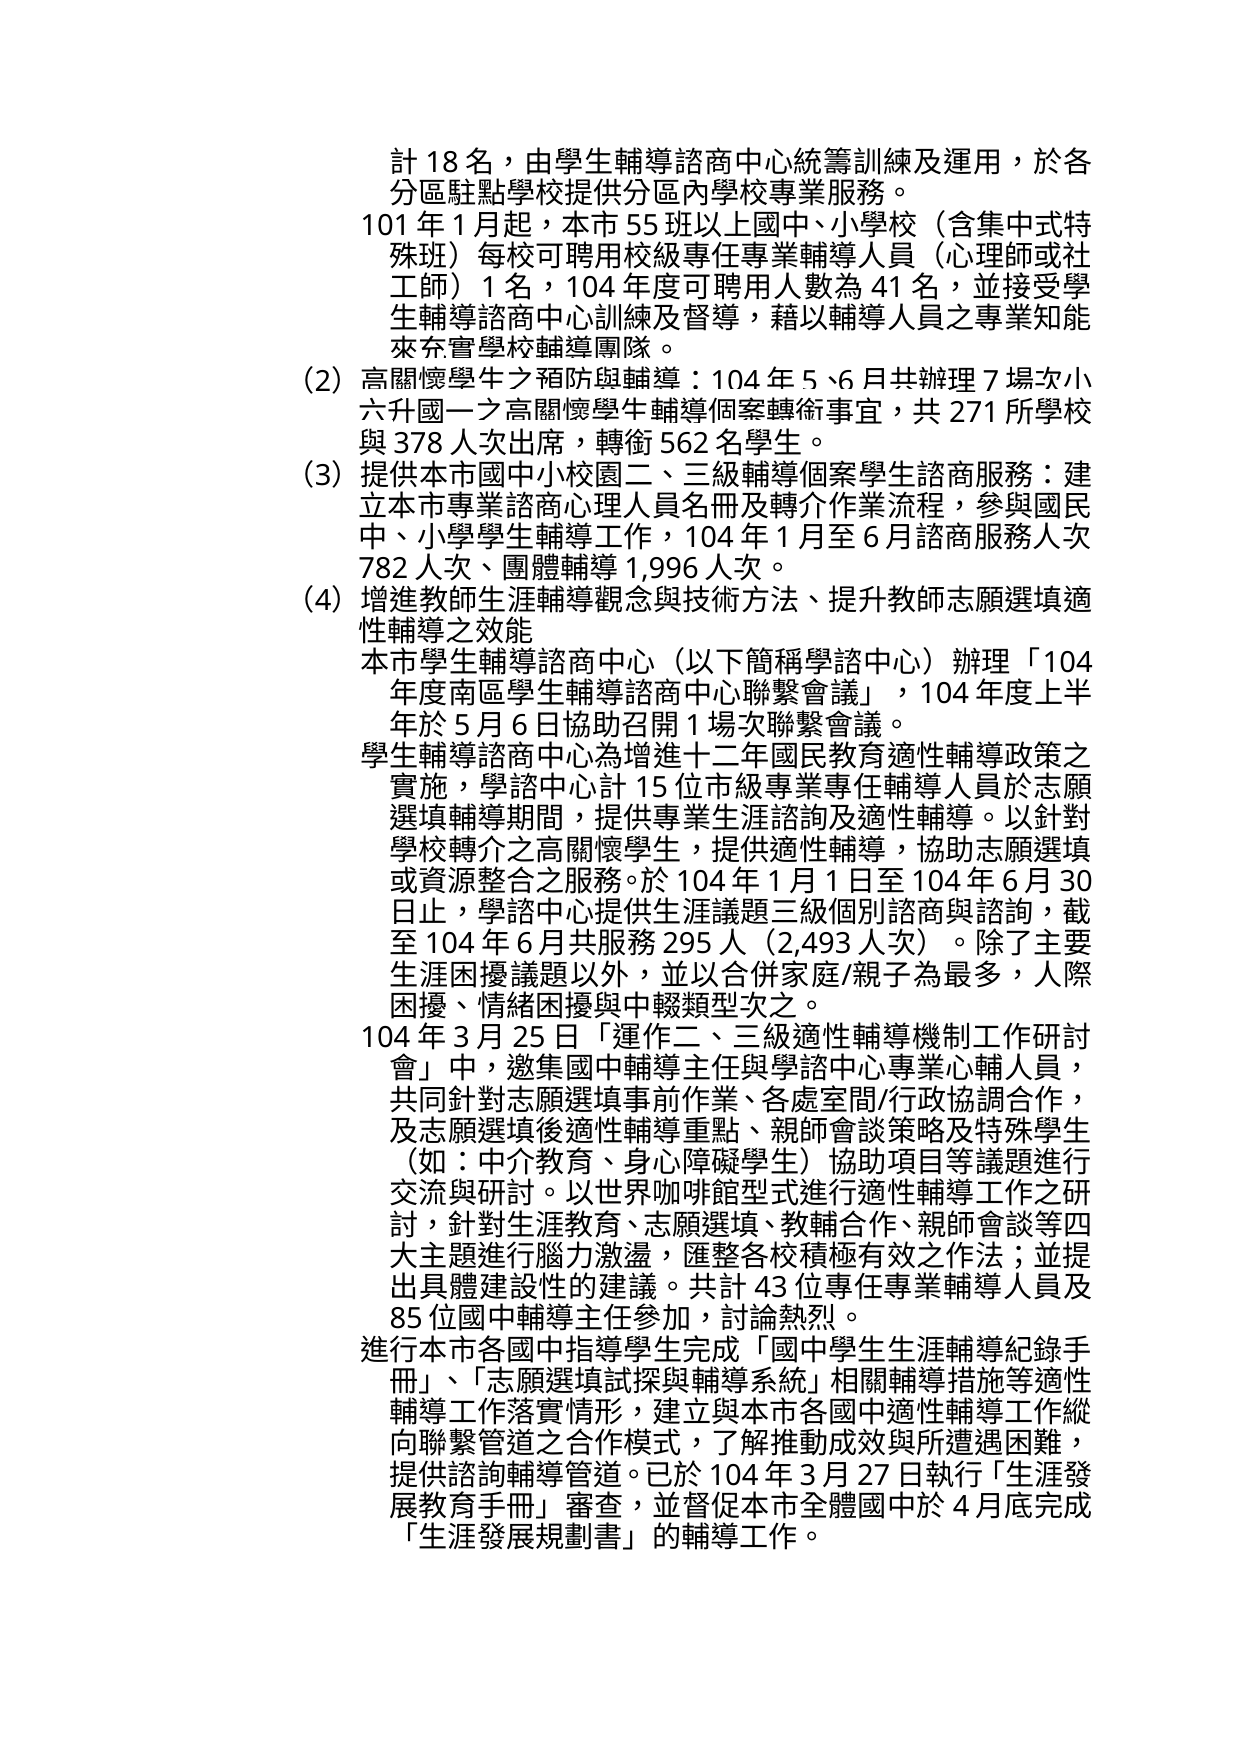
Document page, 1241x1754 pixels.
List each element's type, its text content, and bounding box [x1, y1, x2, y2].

text 學生輔導諮商中心為增進十二年國民教育適性輔導政策之實施，學諮中心計15位市級專業專任輔導人員於志願選填輔導期間，提供專業生涯諮詢及適性輔導。以針對學校轉介之高關懷學生，提供適性輔導，協助志願選填或資源整合之服務。於104年1月1日至104年6月30日止，學諮中心提供生涯議題三級個別諮商與諮詢，截至104年6月共服務295人（2,493人次）。除了主要生涯困擾議題以外，並以合併家庭/親子為最多，人際困擾、情緒困擾與中輟類型次之。 [360, 741, 1092, 1023]
text 104年3月25日「運作二、三級適性輔導機制工作研討會」中，邀集國中輔導主任與學諮中心專業心輔人員，共同針對志願選填事前作業、各處室間/行政協調合作，及志願選填後適性輔導重點、親師會談策略及特殊學生（如：中介教育、身心障礙學生）協助項目等議題進行交流與研討。以世界咖啡館型式進行適性輔導工作之研討，針對生涯教育、志願選填、教輔合作、親師會談等四大主題進行腦力激盪，匯整各校積極有效之作法；並提出具體建設性的建議。共計43位專任專業輔導人員及85位國中輔導主任參加，討論熱烈。 [360, 1023, 1092, 1335]
text 本市學生輔導諮商中心（以下簡稱學諮中心）辦理「104年度南區學生輔導諮商中心聯繫會議」，104年度上半年於5月6日協助召開1場次聯繫會議。 [360, 648, 1092, 741]
text （2）高關懷學生之預防與輔導：104年5、6月共辦理7場次小六升國一之高關懷學生輔導個案轉銜事宜，共271所學校與378人次出席，轉銜562名學生。 [285, 366, 1092, 460]
text （3）提供本市國中小校園二、三級輔導個案學生諮商服務：建立本市專業諮商心理人員名冊及轉介作業流程，參與國民中、小學學生輔導工作，104年1月至6月諮商服務人次782人次、團體輔導1,996人次。 [285, 460, 1092, 585]
text 計18名，由學生輔導諮商中心統籌訓練及運用，於各分區駐點學校提供分區內學校專業服務。 [360, 148, 1092, 210]
text 進行本市各國中指導學生完成「國中學生生涯輔導紀錄手冊」、「志願選填試探與輔導系統」相關輔導措施等適性輔導工作落實情形，建立與本市各國中適性輔導工作縱向聯繫管道之合作模式，了解推動成效與所遭遇困難，提供諮詢輔導管道。已於104年3月27日執行「生涯發展教育手冊」審查，並督促本市全體國中於4月底完成「生涯發展規劃書」的輔導工作。 [360, 1335, 1092, 1554]
text 101年1月起，本市55班以上國中、小學校（含集中式特殊班）每校可聘用校級專任專業輔導人員（心理師或社工師）1名，104年度可聘用人數為41名，並接受學生輔導諮商中心訓練及督導，藉以輔導人員之專業知能來充實學校輔導團隊。 [360, 210, 1092, 366]
text （4）增進教師生涯輔導觀念與技術方法、提升教師志願選填適性輔導之效能 [285, 585, 1092, 648]
